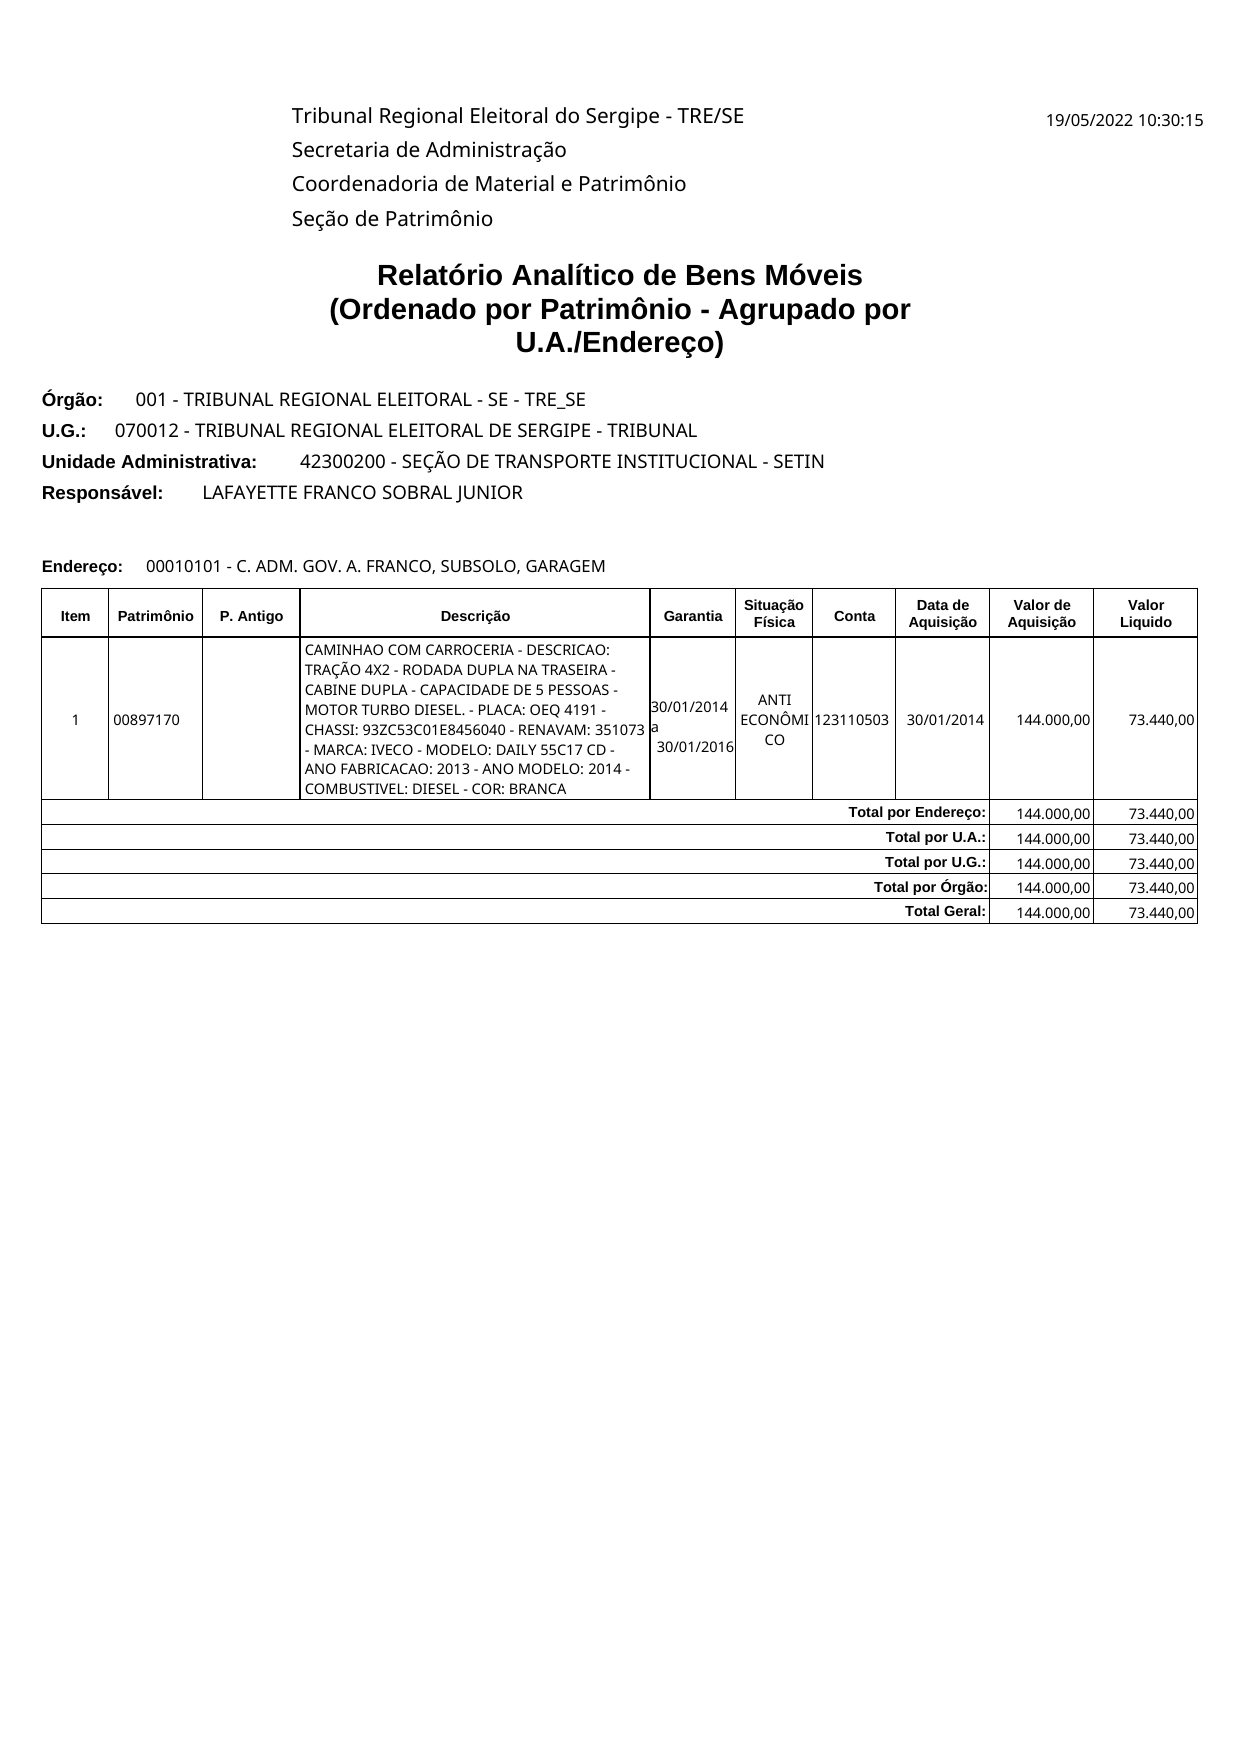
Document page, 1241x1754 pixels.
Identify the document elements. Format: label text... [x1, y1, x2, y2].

table_cell 1 [42, 638, 108, 799]
table_cell 73.440,00 [1094, 800, 1197, 824]
table_cell 73.440,00 [1094, 899, 1197, 923]
table_cell Total Geral: [42, 899, 989, 923]
title Relatório Analítico de Bens Móveis [221, 258, 1019, 292]
table_cell 30/01/2014 a 30/01/2016 [651, 638, 735, 799]
table_cell Total por Endereço: [42, 800, 989, 824]
text 19/05/2022 10:30:15 [1046, 108, 1211, 131]
table_cell Total por U.G.: [42, 850, 989, 873]
table_cell ANTI ECONÔMI CO [736, 638, 812, 799]
table_cell 73.440,00 [1094, 874, 1197, 898]
table_cell 00897170 [109, 638, 202, 799]
text Tribunal Regional Eleitoral do Sergipe - TRE/SE Secretaria de Administração [292, 101, 826, 164]
table_cell [203, 638, 299, 799]
table_header Valor Liquido [1094, 589, 1197, 636]
text Endereço: 00010101 - C. ADM. GOV. A. FRANCO, SUBSOLO, GARAGEM [42, 555, 1211, 578]
text Coordenadoria de Material e Patrimônio Seção de Patrimônio [292, 169, 716, 232]
table_header Descrição [301, 589, 649, 636]
table_header Situação Física [736, 589, 812, 636]
table_header Data de Aquisição [896, 589, 989, 636]
table_cell 144.000,00 [990, 874, 1093, 898]
table_cell 73.440,00 [1094, 850, 1197, 873]
table_cell 144.000,00 [990, 638, 1093, 799]
table_header Garantia [651, 589, 735, 636]
table_cell 144.000,00 [990, 850, 1093, 873]
title (Ordenado por Patrimônio - Agrupado por U.A./Endereço) [221, 292, 1019, 359]
table_cell 73.440,00 [1094, 825, 1197, 848]
table_cell 144.000,00 [990, 800, 1093, 824]
table_header P. Antigo [203, 589, 299, 636]
table_header Conta [813, 589, 895, 636]
text Responsável: LAFAYETTE FRANCO SOBRAL JUNIOR [42, 479, 1211, 504]
table_cell CAMINHAO COM CARROCERIA - DESCRICAO: TRAÇÃO 4X2 - RODADA DUPLA NA TRASEIRA - CABINE DUPLA - CAPACIDADE DE 5 PESSOAS - MOTOR TURBO DIESEL. - PLACA: OEQ 4191 - CHASSI: 93ZC53C01E8456040 - RENAVAM: 351073 - MARCA: IVECO - MODELO: DAILY 55C17 CD - ANO FABRICACAO: 2013 - ANO MODELO: 2014 - COMBUSTIVEL: DIESEL - COR: BRANCA [301, 638, 649, 799]
table_cell 144.000,00 [990, 899, 1093, 923]
text U.G.: 070012 - TRIBUNAL REGIONAL ELEITORAL DE SERGIPE - TRIBUNAL [42, 417, 1211, 442]
table_cell Total por U.A.: [42, 825, 989, 848]
table_cell 73.440,00 [1094, 638, 1197, 799]
table_header Patrimônio [109, 589, 202, 636]
table_header Valor de Aquisição [990, 589, 1093, 636]
table_cell Total por Órgão: [42, 874, 989, 898]
table_cell 30/01/2014 [896, 638, 989, 799]
table_cell 144.000,00 [990, 825, 1093, 848]
text Unidade Administrativa: 42300200 - SEÇÃO DE TRANSPORTE INSTITUCIONAL - SETIN [42, 448, 1211, 473]
table_header Item [42, 589, 108, 636]
text Órgão: 001 - TRIBUNAL REGIONAL ELEITORAL - SE - TRE_SE [42, 386, 1211, 411]
table_cell 123110503 [813, 638, 895, 799]
